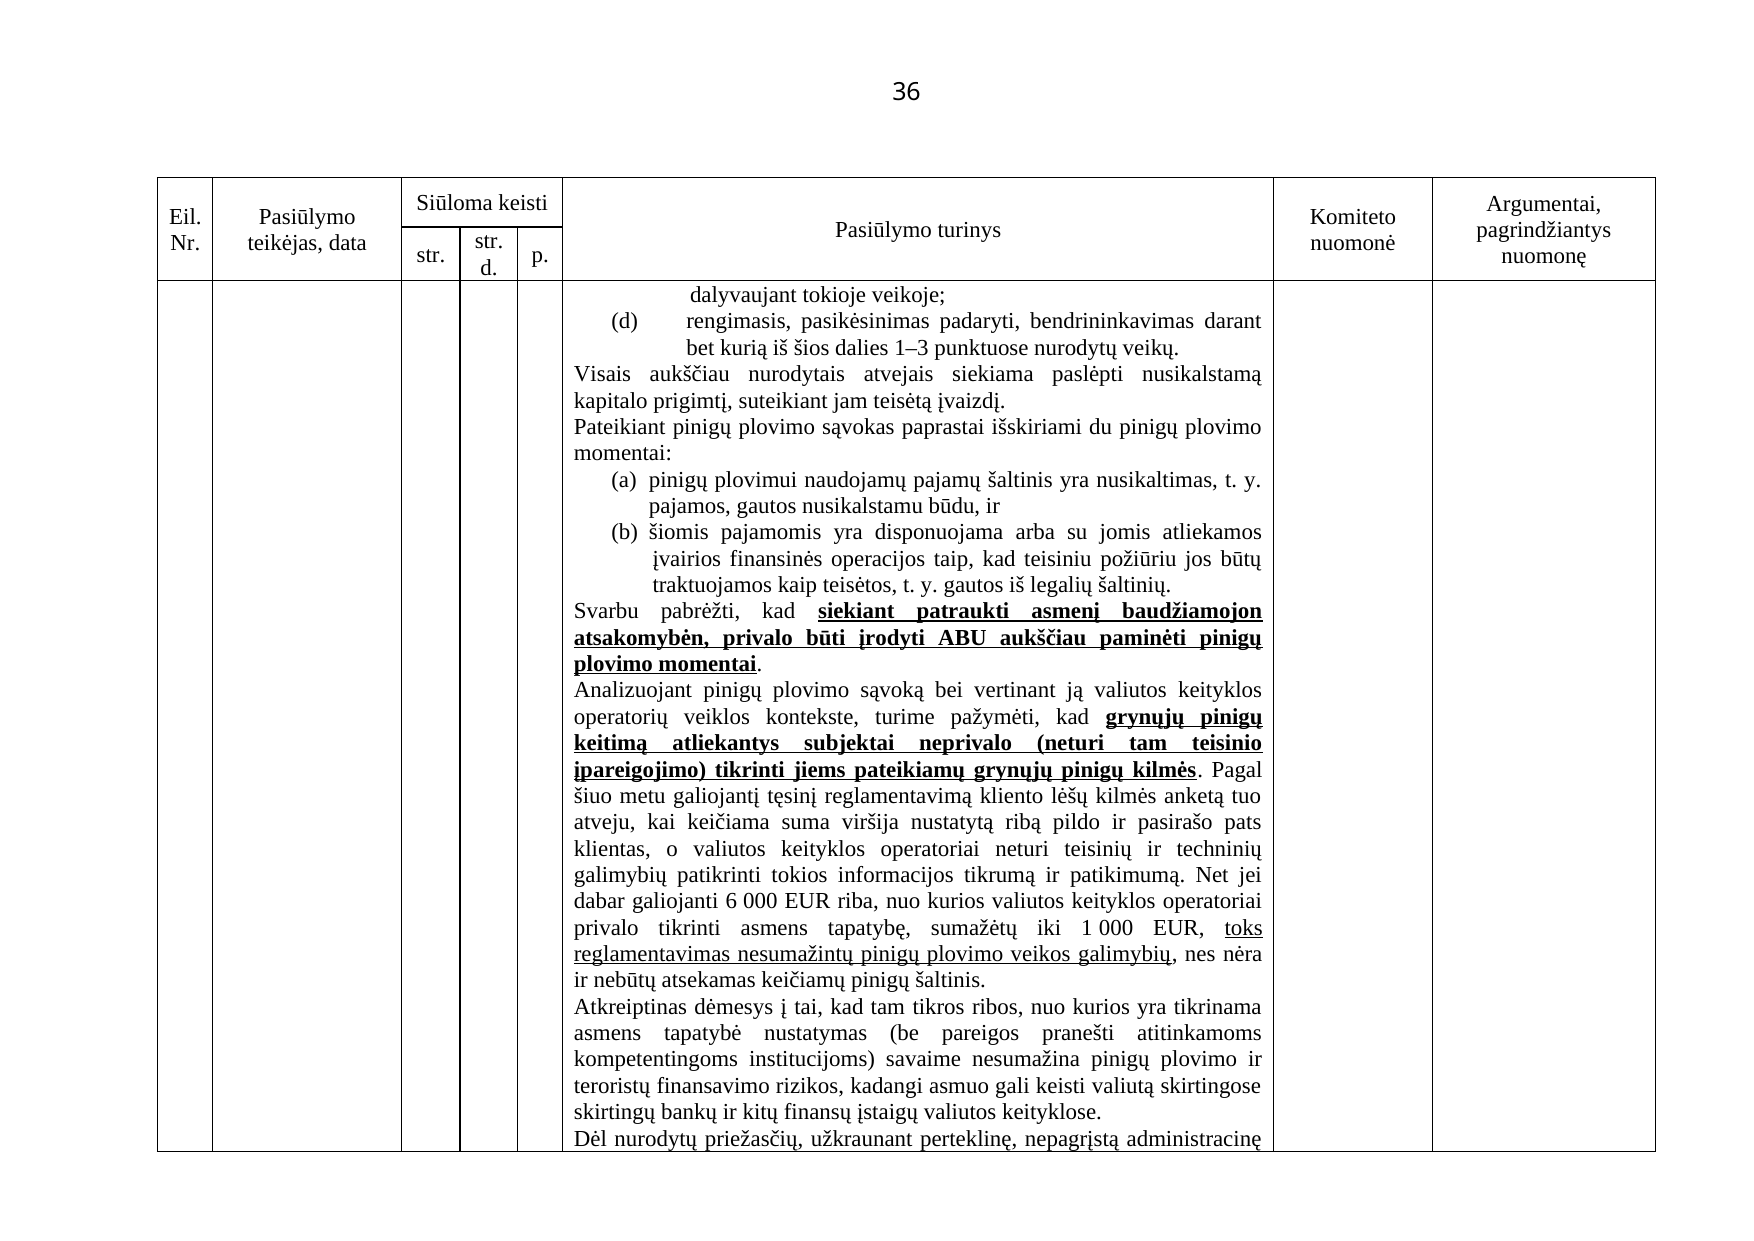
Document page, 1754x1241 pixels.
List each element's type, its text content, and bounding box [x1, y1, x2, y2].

table_cell [1274, 281, 1432, 1151]
table_cell Lietuvos Respublikos pinigų plovimo ir teroristų finansavimo prevencijos įstatymo Nr. VIII-275 pakeitimo įstatymo projekto teisinė analizė Gerbiamieji, Lietuvos valiutos keityklos operatorių asociacija (toliau – „Asociacija“) kreipėsi į mus, prašydama pateikti pastabas ir teisinę išvadą dėl Lietuvos Respublikos pinigų plovimo ir teroristų finansavimo prevencijos įstatymo Nr. VIII-275 pakeitimo įstatymo projekto (toliau – „Įstatymo pakeitimo projektas“) pateikimo. Atsakydami į paklausimą, teikiame žemiau nurodytus teisinius komentarus dėl Įstatymo pakeitimo projekto Asociacijai bei visoms su Įstatymo pakeitimo projekto priėmimu suinteresuotoms institucijoms. Aktualus numatomo reglamentavimo pakeitimas Įstatymo pakeitimo projektu yra siūloma keisti 9 straipsnyje „Kliento ir naudos gavėjo tapatybės nustatymas“ numatytą reglamentavimą nustatant, kad: „Finansų įstaigos ir kiti įpareigotieji subjektai, išskyrus asmenis, nurodytus šio straipsnio 3 ir 4 dalyse, privalo imtis priemonių ir nustatyti bei patikrinti ir kliento ir naudos gavėjo tapatybę: (1) prieš pradėdami dalykinius santykius; (2) prieš atlikdami vienkartines ar kelias tarpusavyje susijusias pinigines operacijas arba sudarydami sandorius, kurių suma lygi arba viršija 15 000 eurų ar ją atitinkančią sumą užsienio valiuta, nesvarbu, ar sandoris atliekamas vienos, ar kelių susijusių operacijų metu, išskyrus atvejus, kai kliento ir naudos gavėjo tapatybė jau yra nustatyta; (3) prieš atliekant valiutos keitimo operacijas (perkant arba parduodant valiutą) grynaisiais pinigais, jeigu perkamų arba parduodamų grynųjų pinigų suma lygi arba viršija 1 000 eurų [šiuo metu – 6000 eurų] sumą ar ją atitinkančią sumą užsienio valiuta, nesvarbu, ar sandoris atliekamas vienos, ar kelių susijusių operacijų metu; (4) vykdydami pinigų perlaidų grynaisiais pinigais paslaugas, kai siunčiamų ar gaunamų pinigų suma viršija 600 eurų ar ją atitinkančią sumą užsienio valiuta; (5) vykdydami ir priimdami pinigų pervedimus – vadovaudamiesi 2015 m. gegužės 20 d. Europos Parlamento ir Tarybos reglamentu (ES) 2015/847 dėl informacijos, teikiamos pervedant lėšas, kuriuo panaikinamas Reglamentas (EB) Nr. 1781/2006, nuostatomis; (6) kai kyla abejonių dėl anksčiau gautų kliento ir naudos gavėjo tapatybės duomenų teisingumo ar autentiškumo; (7) bet kuriuo kitu atveju, kai kyla įtarimas, kad yra, buvo ar bus vykdoma pinigų plovimo ir (ar) teroristų finansavimo veika“. Pažymėtina, kad nurodytu reglamentavimu ženkliai didinama tiesiogiai su Asociacijos nariais susijusi administracinė našta, mažinant šiuo metu galiojančioje Įstatymo redakcijoje 9 str. 1 d. 3 p. nurodytą 6 000 eurų sumą iki 1000 eurų, t. y. net šešis kartus. Pažymėtina, kad ši papildoma didžiulė administracinė našta nėra pažymėta Įstatymo pakeitimo projekto rengėjos Finansinių nusikaltimų tyrimo tarnybos rengtoje Administracinės naštos ūkio subjektams apskaičiavimo ataskaitoje (priedas Nr. 1 prie Įstatymo pakeitimo projekto), į ką neabejotinai būtina atsižvelgti (detalesnė teisinio reglamentavimo galimų padarinių apžvalga pateikiama šios teisinės išvados D dalyje). Įstatymo pakeitimo projekto rengimą paskatinusios priežastys ir tikslai neatitinka parengto Įstatymo pakeitimo projekto Įstatymo pakeitimo projekto rengėjai lydimuosiuose dokumentuose nurodo, kad Įstatymo pakeitimo projektas parengtas siekiant užtikrinti 2015 m. gegužės 20 d. Europos Parlamento ir Tarybos direktyvos (ES) 2015/849 dėl finansų sistemos naudojimo pinigų plovimui ir teroristų finansavimui prevencijos, kuria iš dalies keičiamas Europos Parlameno ir Tarybos reglamentas (ES) Nr. 648/2012 ir panaikinama Europos Parlamento ir Tarybos direktyva 2005/60/EB bei Komisijos direktyva 2006/70/EB (toliau – „Direktyva“), perkėlimą į Lietuvos Respublikos nacionalinę teisę. Direktyva iš esmės siekiama užtikrinti jos nuostatų atitiktį tarptautiniams reikalavimams, nustatytiems Finansinių veiksmų darbo grupės kovai su pinigų plovimu ir teroristų finansavimu (toliau – „FATF“) priimtose tarptautinėse rekomendacijose. Direktyvos nuostatos turi būti taikomos pinigų pervedimo, bet ne grynųjų pinigų operacijoms Atkreipiame Jūsų dėmesį į tai, kad Direktyvos ir nacionalinių teisės aktų atitikties lentelėje, kuri yra priedas Nr. 5 prie Įstatymo pakeitimo projekto, nurodoma, kad Direktyvos 11 straipsnio reglamentavimas yra perkeliamas ir įgyvendinamas visiškai. Šis Įstatymo pakeitimo projekto rengėjų teiginys nėra teisingas dėl žemiau nurodomų priežasčių. Direktyvos 11 str. nustatyta, jog Valstybės narės užtikrina, kad įpareigotieji subjektai deramo klientų tikrinimo priemones taikytų šiais atvejais: pradėdami verslo santykius; vykdydami nenuolatinį sandorį: (i) kurio vertė – 15 000 EUR ar daugiau, nepriklausomai nuo to, ar sandoris vykdomas kaip viena operacija, ar kaip keletas operacijų, kurios atrodo susijusios tarpusavyje, arba (ii) kuriuo pervedamos 1 000 EUR sumą viršijančios lėšos, kaip apibrėžta Europos Parlamento ir Tarybos reglamento (ES) 2015/847 (30) 3 straipsnio 9 punkte; <...>. Remiantis nurodytu Direktyvos reglamentavimu, asmuo įpareigojamas atlikti deramą kliento tikrinimą, jei: (a) vykdomas nenuolatinis sandoris; ir (b) pervedamos 1 000 EUR sumą viršijančios lėšos. Direktyva nenumato, kad klientų tikrinimą privalėtų atlikti nuolatiniu valiutos keitimu (grynųjų pinigų operacijomis) užsiimančios finansų įstaigos, tame tarpe ir valiutos keityklos operatoriai, kurie keičia (perka ir parduoda) grynuosius pinigus, o ne perveda lėšas, viršijančias 1 000 EUR sumą. Pažymėtina ir tai, kad Direktyvos 11 str. b (ii) p. nukreipia į Europos Parlamento ir Tarybos reglamento (ES) 2015/847 3 str. 9 p., kaip nuostatą, reglamentuojančią atvejį, kuomet klientų tikrinimas privalomas. Europos Parlamento ir Tarybos reglamentas (ES) 2015/847 dėl informacijos, teikiamos pervedant lėšas, ir kuriuo panaikinamas Reglamentas (EB) Nr. 1781/2006, yra taikomas lėšų pervedimams bet kuria valiuta, kuriuos siunčia arba gauna Sąjungoje įsisteigęs mokėjimo paslaugų teikėjas arba tarpinis mokėjimo paslaugų teikėjas. Nurodome, kad reglamentas nereglamentuoja teisinių santykių vykdant grynųjų pinigų keitimo operacijas. Dėl išvardytų priežasčių, Įstatymo pakeitimo projekte numatytas Direktyvos perkėlimas neatitinka Direktyvoje numatyto tikslo ir yra atliktas netinkamai. Pagal FATF rekomendacijas valiutos keityklų operacijoms nustatytas 15 000 EUR slenkstis Aiškinamajame Įstatymo pakeitimo projekto rašte nurodoma, kad Direktyva iš esmės siekiama užtikrinti jos nuostatų atitiktį tarptautiniams reikalavimams, nustatytiems Finansinių veiksmų darbo grupės kovai su pinigų plovimu ir teroristų finansavimu (toliau – „FATF“) priimtose tarptautinėse rekomendacijose. FATF yra Didžiojo septyneto sprendimu 1989 m. Paryžiaus susitikime sudaryta organizacija, globali pinigų plovimo ir teroristų finansavimo nusikaltimų užkardymo ir prevencijos standartų formuotoja pasaulyje. FATF metodologiją savo vertinimų metu naudoja Pasaulio bankas, Tarptautinis valiutos fondas, Europos Taryba ir visos kitos pasaulio regioninės organizacijos, stebinčios valstybių atitiktį privalomiems tarptautiniams reikalavimams pinigų plovimo ir teroristų finansavimo sityje. Europos Sąjunga FATF standartus įgyvendina per direktyvas ir reglamentus. Kaip įgyvendina FATF rekomendacijas Lietuvos Respublika yra atskaitinga Europos Tarybos MONEYVAL komitetui. FATF rekomendacijas Lietuvos Respublika, o konkrečiai – įstatymų leidėjas – turėtų įgyvendinti atsižvelgdamas į konkrečias FATF rekomendacijų nuostatas. Pažymėtina, kad vadovaujantis FATF Rekomendacijomis nustatyti slenksčiai sandoriams, kuriuos įgyvendinant subjektams yra reikalaujama atlikti klientų patikrą. Minėti slenksčiai yra šie: Finansų įstaigoms yra 15 000 USD/EUR; Kazino, įskaitant interneto kazino 3 000 USD/EUR; Tauriųjų metalų ir akmenų perpardavinėtojams, kai perkama ar parduodama grynaisiais 15 000 USD/EUR. Pažymėtina, kad finansų įstaigoms, kurioms, pagal FATF rekomendacijas yra taikomas 15 000 USD/EUR slenkstis, pagal FATF rekomendacijas yra laikomos valiutos keityklos. Akivaizdu, kad Įstatymo pakeitimo projekto rengėjai klaidingai aiškina FATF Rekomendacijas, kurios pabrėžia, kad valstybės narės turi galimybę nustatyti de minimis slenkstį tarpvalstybiniams pinigų pervedimams, kuris negalėtų viršyti 1 000 USD/EUR. Ši nuostata nereiškia, kad grynųjų pinigų keitimo operacijoms taip pat turėtų būti taikomas 1 000 USD/EUR slenkstis. Įstatymo pakeitimo projekto tikslai nepagrįstai taikomi grynųjų pinigų keitimui valiutos keityklose Įstatymo pakeitimo projekto rengėjai nustato, kad Įstatymo pakeitimo projekto tikslas yra atsižvelgiant į Direktyvos nuostatas ir FATF rekomendacijas kovos su pinigų plovimu ir teroristų finansavimu srityje, pakeisti ir papildyti Lietuvos Respublikos pinigų plovimo ir teroristų finansavimo prevencijos įstatymo nuostatas, taip tobulinant pinigų plovimo ir teroristų finansavimo prevencijos teisinį reguliavimą. Vis dėlto, atsižvelgiant į B dalyje išdėstytus argumentus, Įstatymo pakeitimo projektu Direktyvos ir FATF rekomendacijos nėra įgyvendinamos tinkamai, todėl šis Įstatymo pakeitimo projekto tikslas nėra tinkamai įgyvendinamas. Įstatymo pakeitimo projektu taip pat siekiama pakeisti ir papildyti įstatymo nuostatas. Pasak Įstatymo pakeitimo projekto rengėjų, naujos teisinio reglamentavimo nuostatos sudarys teisines prielaidas efektyviau taikyti pinigų plovimo ir teroristų finansavimo prevencijos priemones, formuos nepakantumą ir nepalankią erdvę pinigų plovimo ir teroristų finansavimo atsiradimo aplinkybėms, įgyvendins Direktyvos nuostatas. Be to, nurodoma, kad priėmus Įstatymo pakeitimo projektą bus efektyviau taikomos pinigų plovimo ir teroristų finansavimo prevencijos priemonės, atsiras prielaidos efektyvesniam šių nusikaltimų užkardymui. Nurodome, kad su aukščiau išdėstytais Įstatymo pakeitimo projekto priėmimo tikslais nesutinkame ir nemanome, kad būtent valiutų keityklos operatorių administracinės naštos didinimas gali pasiekti efektyvesnį pinigų plovimo ir teroristų finansavimo prevencijos priemonių taikymą, ar, tuo labiau sudaryti prielaidas nusikaltimų užkardymui. Savo poziciją grindžiame žemiau nurodytais argumentais. 1. Valiutos keityklos operatorių veikla keičiant grynuosius pinigus neatitinka pinigų plovimo sąvokos Pagal galiojančią Lietuvos Respublikos pinigų plovimo ir teroristų prevencijos įstatymo 2 str. 17 d. (ši nuostata nėra keičiama Įstatymo pakeitimo projektu) pinigų plovimas yra suprantamas kaip: turto teisinės padėties pakeitimas arba turto perdavimas, žinant, kad šis turtas yra gautas iš nusikalstamos veikos arba dalyvaujant tokioje veikoje, siekiant nuslėpti arba užmaskuoti neteisėtą turto kilmę arba siekiant padėti bet kokiam nusikalstamoje veikoje dalyvaujančiam asmeniui išvengti teisinių šios veikos pasekmių; turto tikrojo pobūdžio, tikrosios kilmės, šaltinio, vietos, disponavimo, judėjimo, nuosavybės teisių arba su nuosavybe susijusių teisių nuslėpimas arba užmaskavimas, žinant, kad šis turtas yra gautas iš nusikalstamos veikos arba dalyvaujant tokioje veikoje; turto įgijimas, valdymas ar naudojimas, įgijimo (perdavimo) metu žinant, kad šis turtas gautas iš nusikalstamos veikos arba dalyvaujant tokioje veikoje; rengimasis, pasikėsinimas padaryti, bendrininkavimas darant bet kurią iš šios dalies 1–3 punktuose nurodytų veikų. Visais aukščiau nurodytais atvejais siekiama paslėpti nusikalstamą kapitalo prigimtį, suteikiant jam teisėtą įvaizdį. Pateikiant pinigų plovimo sąvokas paprastai išskiriami du pinigų plovimo momentai: pinigų plovimui naudojamų pajamų šaltinis yra nusikaltimas, t. y. pajamos, gautos nusikalstamu būdu, ir šiomis pajamomis yra disponuojama arba su jomis atliekamos įvairios finansinės operacijos taip, kad teisiniu požiūriu jos būtų traktuojamos kaip teisėtos, t. y. gautos iš legalių šaltinių. Svarbu pabrėžti, kad siekiant patraukti asmenį baudžiamojon atsakomybėn, privalo būti įrodyti ABU aukščiau paminėti pinigų plovimo momentai. Analizuojant pinigų plovimo sąvoką bei vertinant ją valiutos keityklos operatorių veiklos kontekste, turime pažymėti, kad grynųjų pinigų keitimą atliekantys subjektai neprivalo (neturi tam teisinio įpareigojimo) tikrinti jiems pateikiamų grynųjų pinigų kilmės. Pagal šiuo metu galiojantį tęsinį reglamentavimą kliento lėšų kilmės anketą tuo atveju, kai keičiama suma viršija nustatytą ribą pildo ir pasirašo pats klientas, o valiutos keityklos operatoriai neturi teisinių ir techninių galimybių patikrinti tokios informacijos tikrumą ir patikimumą. Net jei dabar galiojanti 6 000 EUR riba, nuo kurios valiutos keityklos operatoriai privalo tikrinti asmens tapatybę, sumažėtų iki 1 000 EUR, toks reglamentavimas nesumažintų pinigų plovimo veikos galimybių, nes nėra ir nebūtų atsekamas keičiamų pinigų šaltinis. Atkreiptinas dėmesys į tai, kad tam tikros ribos, nuo kurios yra tikrinama asmens tapatybė nustatymas (be pareigos pranešti atitinkamoms kompetentingoms institucijoms) savaime nesumažina pinigų plovimo ir teroristų finansavimo rizikos, kadangi asmuo gali keisti valiutą skirtingose skirtingų bankų ir kitų finansų įstaigų valiutos keityklose. Dėl nurodytų priežasčių, užkraunant perteklinę, nepagrįstą administracinę naštą keitykloms nebus užkardoma neteisėta veikla – pinigų plovimas. 2. Grynųjų pinigų keitimo veikloje iki šiol nėra nustatyta nei vieno pinigų plovimo ir (ar) teroristų finansavimo atvejo Finansinių nusikaltimų tyrimo tarnyba prie Lietuvos Respublikos vidaus ministerijos 2015 m. atliko nacionalinį pinigų plovimo ir teroristų finansavimo rizikos vertinimą. Rizikos vertinimas buvo atliktas vykdant privalomus FATF reikalavimus – nustatyti ir suprasti valstybėse esančias pinigų plovimo ir teroristų finansavimo rizikas ir jas mažinti. Remiantis atlikto nacionalinio pinigų plovimo ir teroristų finansavimo rizikos vertinimo rezultatais nustatyta, kad finansų įstaigos (prie kurių yra priskiriamos ir valiutų keityklos operatoriai) pasižymi aukštu pinigų plovimo ir teroristų finansavimo prevencijos reikalavimų suvokimo lygiu, trūkumai yra nereikšmingi ir jie gali būti ištaisyti pasitelkus praktinių mokymų bei seminarų metodus. Pinigai Lietuvoje dažniausiai plaunami vertybinių popierių rinkoje, perkant akcinių bendrovių akcijas, nekilnojamąjį turtą mažesnėmis kainomis, atliekant eksporto ir importo operacijas. Viešai prieinamų šaltinių duomenimis, pinigų plovimo ir (ar) teroristų finansavimo atvejų keičiant grynuosius pinigus valiutos keityklose nebuvo nustatyta. Papildomai nurodome, kad atidžiai išanalizavus Liteko, Infolex ir InfoCuria sistemose skelbiamas tiek civilines, tiek baudžiamąsias bylas (iš viso peržiūrėta virš 300 bylų), susijusias su pinigų plovimu ir teroristų finansavimu, per visą teismų praktiką, susijusią su pinigų plovimu ir teroristų finansavimu, nenustatyta nei viena byla, kurioje būtų konstatuotas pinigų plovimo ir (ar) teroristų finansavimo atvejis keičiant grynuosius pinigus valiutos keityklose. Šis faktas neabejotinai suponuoja, kad dabartinis grynųjų pinigų plovimo prevencijos teisinis reguliavimas valiutos keitimui yra visiškai pakankamas ir užtikrina pinigų plovimo valiutų keityklose nebuvimą. Pažymėtina, kad Įstatymo pakeitimo projekte numatyta, kad kas 4 metus turi būti atliekamas nacionalinis pinigų plovimo ir teroristų finansavimo rizikos vertinimas, kuriuo vadovaujantis nustatomos priemonės šios rizikos valdymui ir mažinimui. Atkreipiame Jūsų dėmesį į tai, kad Įstatymo pakeitimo projekte numatytos drastiškos rizikos valdymo ir mažinimo priemonės galėtų būti taikomos tik tuo atveju, jei ta rizika realiai egzistuoja ir jos negalima sumažinti taikant dabartinį teisinį reguliavimą bei kitus būdus (pvz. rengiant seminarus ir pan.). Objektyvios aplinkybės suponuoja Įstatymo pakeitimo projekte reglamentuojamos sumos padidinimą iki 15 000 EUR Kaip minėta aukščiau, Įstatymo pakeitimo projektu sukuriama didžiulė administracinė našta valiutos keityklos operatoriams, kurių veiklą prižiūri Lietuvos Bankas ir reglamentuoja tik 2014 m. priimtas Valiutos keityklos operatorių įstatymas. Asociacijos žiniomis, nuo 2014 m. iki šiol nebuvo nustatyta grubių valiutos keityklos operatorių veiklos pažeidimų ar pinigų plovimo ir teroristų finansavimo atvejų keičiant grynuosius pinigus, todėl Asociacijai nėra suprantamas ir objektyviai pateisinamas didesnės jos narių veiklos ribojimas. Remiantis Įstatymo pakeitimo projektu, valiutos keityklos operatoriai būtų įpareigojami nustatyti ir patikrinti asmenų tapatybę remiantis dokumentais, duomenimis ir (ar) informacija, gauta iš patikimo nepriklausomo šaltinio. Tokio tikrinimo rezultatai turėtų būti fiksuojami tik valiutos keityklos operatorių registracijos žurnaluose, nesiunčiant atitinkamų duomenų valstybinėms institucijoms. Vadinasi, administracinė našta tenka keitykloms, o valstybinės institucijos, turinčios įgalinimus, žinių ir techninių galimybių užkardyti nusikalstamas veikas, prieigos prie informacijos apie grynųjų pinigų keitimo operacijas, viršijančias 1 000 EUR sumą, kaip nustatyta Įstatymo pakeitimo projekte, neturės. Atsižvelgiant į Asociacijos narių praktiką, asmens tikrinimo procedūros, kurių, jei bus priimtas Įstatymo pakeitimo projektas, padaugės šešis kartus, vidutiniškai užtrunka apie 15 minučių. Jei laikysime, kad per dieną bus atlikta 10-20 tokių operacijų, jų atlikimas užtruks apie 2-5 valandas. Pažymėtina, kad Įstatymo pakeitimo projekte nėra argumentuojama, kodėl yra reikalinga keisti dabartinę 6 000 EUR ribą, nuo kurios tikrinama asmens, keičiančio grynuosius pinigus, tapatybė. Jei įpareigojimo keisti reglamentavimą nenumato Direktyva, FATF, nėra nustatytų neteisėtos veikos atvejų ir Finansinių nusikaltimų tyrimo tarnyba nenustatė padidėjusios pinigų plovimo ir teroristų finansavimo rizikos keičiant grynuosius pinigus valiutos keityklos operatorių įstaigose, perteklinis reikalavimas turėtų tik neigiamos įtakos ekonominiams valiutos keityklos operatorių veiklos aspektams ir nepasiektų Įstatymo pakeitimo projekto tikslo – užkardyti nusikalstamas veikas. Nuo pat Lietuvos Respublikos pinigų plovimo ir teroristų finansavimo prevencijos įstatymo (toliau – „Įstatymas“) priėmimo 1997 m. iki 2015 m. galiojo 20 000 LTL riba, nuo kurios tikrinama asmens, keičiančio grynuosius pinigus, tapatybė. Vėliau, LR oficialia atsiskaitymo priemone tapus eurui, ši riba buvo pakeista į 6 000 EUR (konvertuojant litus į eurus), nekeičiant šios sumos dydžio. Vis tik per 20 metų įstatymo galiojimo laikotarpį žymiai pasikeitė ekonominė situacija: ryškus vartotojų kainų, atlyginimų, vidaus vartojimo pokytis. Remiantis LR statistikos departamento duomenimis, 1997 m. vidutinis mėnesinis darbo užmokestis (atskaičius mokesčius) buvo 167 EUR, o 2016 m. – 600,10 EUR, t. y. vidutinis atlyginimas Įstatymo galiojimo laikotarpiu padidėjo 3,59 karto, vadinasi šiuo metu Įstatyme nustatyta 6 000 EUR suma de fakto yra jau santykinai daugiau kaip 3 kartus ekonomiškai sumažėjusi. Kitais žodžiais sakant, 1997 m. buvusią 20 000 litų (6000 EUR) sumą šiuo metu ekonomiškai atitiktų 21 540 EUR suma. Atsižvelgiant į išdėstytą, reikėtų labai atsakingai svarstyti efektyvesnį pinigų plovimo ir teroristų finansavimo kontrolės mechanizmą, nukreipiant atidų žvilgsnį į tikrąsias rizikas ir jų priežastis, kadangi mažinant ribą, nuo kurios valiutos keityklos operatoriai privalėtų tikrinti asmens tapatybę, atlikdami grynųjų pinigų keitimo operacijas, nėra ir negali būti užkardoma neteisėta pinigų plovimo ir teroristų finansavimo veikla. IŠVADA: Atsižvelgiant į Įstatymo pakeitimo projekto teisinėje analizėje išvardintas objektyvias aplinkybes bei faktą, kad nei pačiai 6 000 EUR ribai, nuo kurios tikrinama asmens, keičiančio grynuosius pinigus, tapatybė, nei jos mažinimui nėra jokio teisinio pagrindo, šią ribą pagal Direktyvą ir FATF rekomendacijas nustatyti 15 000 EUR ir : Įstatymo pakeitimo projekto 9 str. 1 d. 2 p. išdėstyti taip: „prieš atlikdami vienkartines ar kelias tarpusavyje susijusias pinigines operacijas, įskaitant valiutos keitimo (pirkimo ir pardavimo) operacijas grynaisiais pinigais, arba sudarydami sandorius, kurių suma lygi arba viršija 15 000 eurų ar ją atitinkančią sumą užsienio valiuta, nesvarbu, ar sandoris atliekamas vienos, ar kelių susijusių operacijų metu, išskyrus atvejus, kai kliento ir naudos gavėjo tapatybė jau yra nustatyta; Įstatymo pakeitimo projekto 9 str. 1 d. 3 p. panaikinti. [563, 281, 1273, 1151]
table_header Argumentai, pagrindžiantys nuomonę [1433, 178, 1655, 280]
table_header Komiteto nuomonė [1274, 178, 1432, 280]
table_cell [1433, 281, 1655, 1151]
table_cell [158, 281, 212, 1151]
table_cell str. [402, 228, 459, 280]
table_cell [213, 281, 401, 1151]
table_cell str. d. [461, 228, 517, 280]
table_header Eil. Nr. [158, 178, 212, 280]
table_cell [402, 281, 459, 1151]
table_header Siūloma keisti [402, 178, 562, 226]
table_header Pasiūlymo turinys [563, 178, 1273, 280]
table_cell [518, 281, 562, 1151]
table_cell p. [518, 228, 562, 280]
table_header Pasiūlymo teikėjas, data [213, 178, 401, 280]
table_cell [461, 281, 517, 1151]
